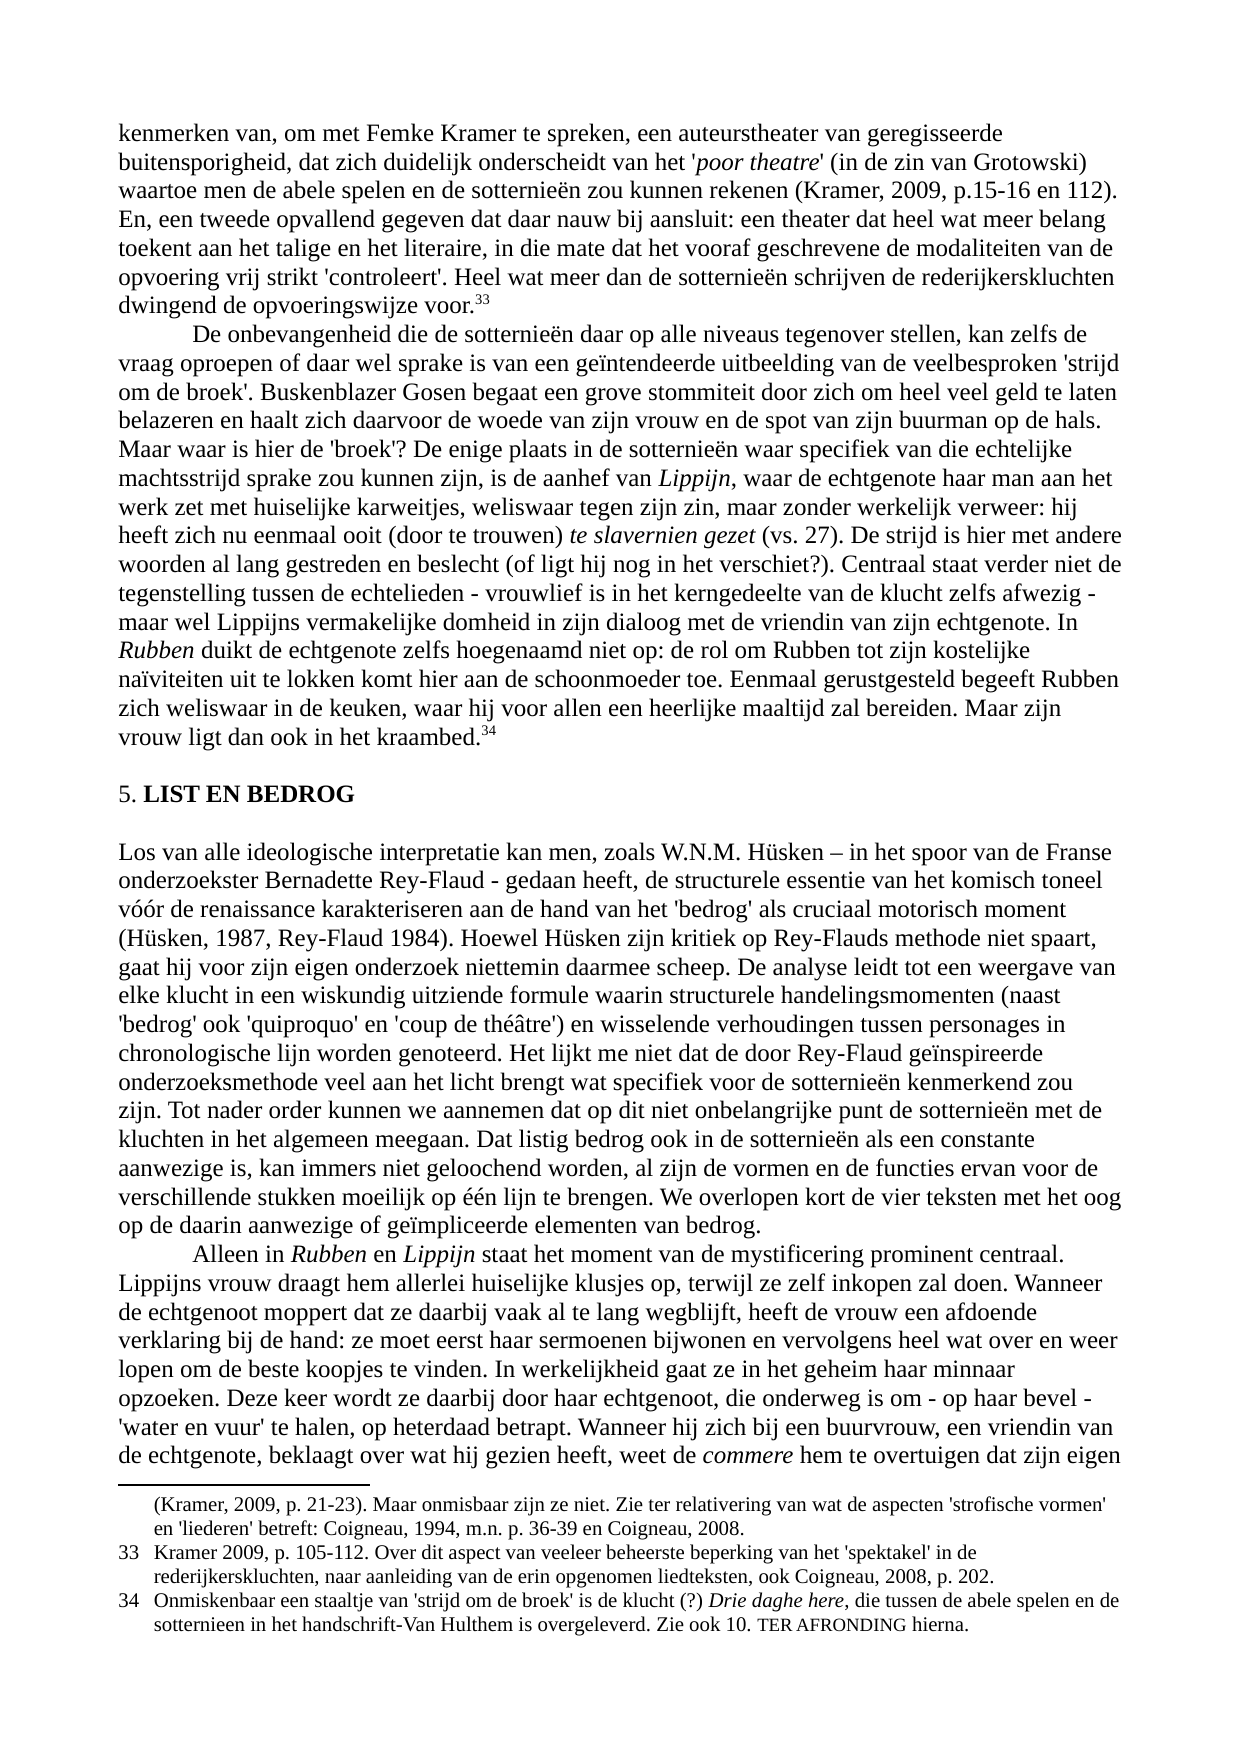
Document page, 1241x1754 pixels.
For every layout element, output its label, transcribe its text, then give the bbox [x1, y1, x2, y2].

text 5. LIST EN BEDROG [118, 779, 1122, 808]
text Los van alle ideologische interpretatie kan men, zoals W.N.M. Hüsken – in het spoor van de Franse onderzoekster Bernadette Rey-Flaud - gedaan heeft, de structurele essentie van het komisch toneel vóór de renaissance karakteriseren aan de hand van het 'bedrog' als cruciaal motorisch moment (Hüsken, 1987, Rey-Flaud 1984). Hoewel Hüsken zijn kritiek op Rey-Flauds methode niet spaart, gaat hij voor zijn eigen onderzoek niettemin daarmee scheep. De analyse leidt tot een weergave van elke klucht in een wiskundig uitziende formule waarin structurele handelingsmomenten (naast 'bedrog' ook 'quiproquo' en 'coup de théâtre') en wisselende verhoudingen tussen personages in chronologische lijn worden genoteerd. Het lijkt me niet dat de door Rey-Flaud geïnspireerde onderzoeksmethode veel aan het licht brengt wat specifiek voor de sotternieën kenmerkend zou zijn. Tot nader order kunnen we aannemen dat op dit niet onbelangrijke punt de sotternieën met de kluchten in het algemeen meegaan. Dat listig bedrog ook in de sotternieën als een constante aanwezige is, kan immers niet geloochend worden, al zijn de vormen en de functies ervan voor de verschillende stukken moeilijk op één lijn te brengen. We overlopen kort de vier teksten met het oog op de daarin aanwezige of geïmpliceerde elementen van bedrog. [118, 837, 1122, 1239]
text Kramer 2009, p. 105-112. Over dit aspect van veeleer beheerste beperking van het 'spektakel' in de rederijkerskluchten, naar aanleiding van de erin opgenomen liedteksten, ook Coigneau, 2008, p. 202. [118, 1539, 1122, 1588]
text kenmerken van, om met Femke Kramer te spreken, een auteurstheater van geregisseerde buitensporigheid, dat zich duidelijk onderscheidt van het 'poor theatre' (in de zin van Grotowski) waartoe men de abele spelen en de sotternieën zou kunnen rekenen (Kramer, 2009, p.15-16 en 112). En, een tweede opvallend gegeven dat daar nauw bij aansluit: een theater dat heel wat meer belang toekent aan het talige en het literaire, in die mate dat het vooraf geschrevene de modaliteiten van de opvoering vrij strikt 'controleert'. Heel wat meer dan de sotternieën schrijven de rederijkerskluchten dwingend de opvoeringswijze voor. [118, 118, 1122, 319]
text Onmiskenbaar een staaltje van 'strijd om de broek' is de klucht (?) Drie daghe here, die tussen de abele spelen en de sotternieen in het handschrift-Van Hulthem is overgeleverd. Zie ook 10. TER AFRONDING hierna. [118, 1588, 1122, 1636]
text De onbevangenheid die de sotternieën daar op alle niveaus tegenover stellen, kan zelfs de vraag oproepen of daar wel sprake is van een geïntendeerde uitbeelding van de veelbesproken 'strijd om de broek'. Buskenblazer Gosen begaat een grove stommiteit door zich om heel veel geld te laten belazeren en haalt zich daarvoor de woede van zijn vrouw en de spot van zijn buurman op de hals. Maar waar is hier de 'broek'? De enige plaats in de sotternieën waar specifiek van die echtelijke machtsstrijd sprake zou kunnen zijn, is de aanhef van Lippijn, waar de echtgenote haar man aan het werk zet met huiselijke karweitjes, weliswaar tegen zijn zin, maar zonder werkelijk verweer: hij heeft zich nu eenmaal ooit (door te trouwen) te slavernien gezet (vs. 27). De strijd is hier met andere woorden al lang gestreden en beslecht (of ligt hij nog in het verschiet?). Centraal staat verder niet de tegenstelling tussen de echtelieden - vrouwlief is in het kerngedeelte van de klucht zelfs afwezig - maar wel Lippijns vermakelijke domheid in zijn dialoog met de vriendin van zijn echtgenote. In Rubben duikt de echtgenote zelfs hoegenaamd niet op: de rol om Rubben tot zijn kostelijke naïviteiten uit te lokken komt hier aan de schoonmoeder toe. Eenmaal gerustgesteld begeeft Rubben zich weliswaar in de keuken, waar hij voor allen een heerlijke maaltijd zal bereiden. Maar zijn vrouw ligt dan ook in het kraambed. [118, 319, 1122, 751]
text Alleen in Rubben en Lippijn staat het moment van de mystificering prominent centraal. Lippijns vrouw draagt hem allerlei huiselijke klusjes op, terwijl ze zelf inkopen zal doen. Wanneer de echtgenoot moppert dat ze daarbij vaak al te lang wegblijft, heeft de vrouw een afdoende verklaring bij de hand: ze moet eerst haar sermoenen bijwonen en vervolgens heel wat over en weer lopen om de beste koopjes te vinden. In werkelijkheid gaat ze in het geheim haar minnaar opzoeken. Deze keer wordt ze daarbij door haar echtgenoot, die onderweg is om - op haar bevel - 'water en vuur' te halen, op heterdaad betrapt. Wanneer hij zich bij een buurvrouw, een vriendin van de echtgenote, beklaagt over wat hij gezien heeft, weet de commere hem te overtuigen dat zijn eigen [118, 1239, 1122, 1469]
text (Kramer, 2009, p. 21-23). Maar onmisbaar zijn ze niet. Zie ter relativering van wat de aspecten 'strofische vormen' en 'liederen' betreft: Coigneau, 1994, m.n. p. 36-39 en Coigneau, 2008. [118, 1491, 1122, 1539]
